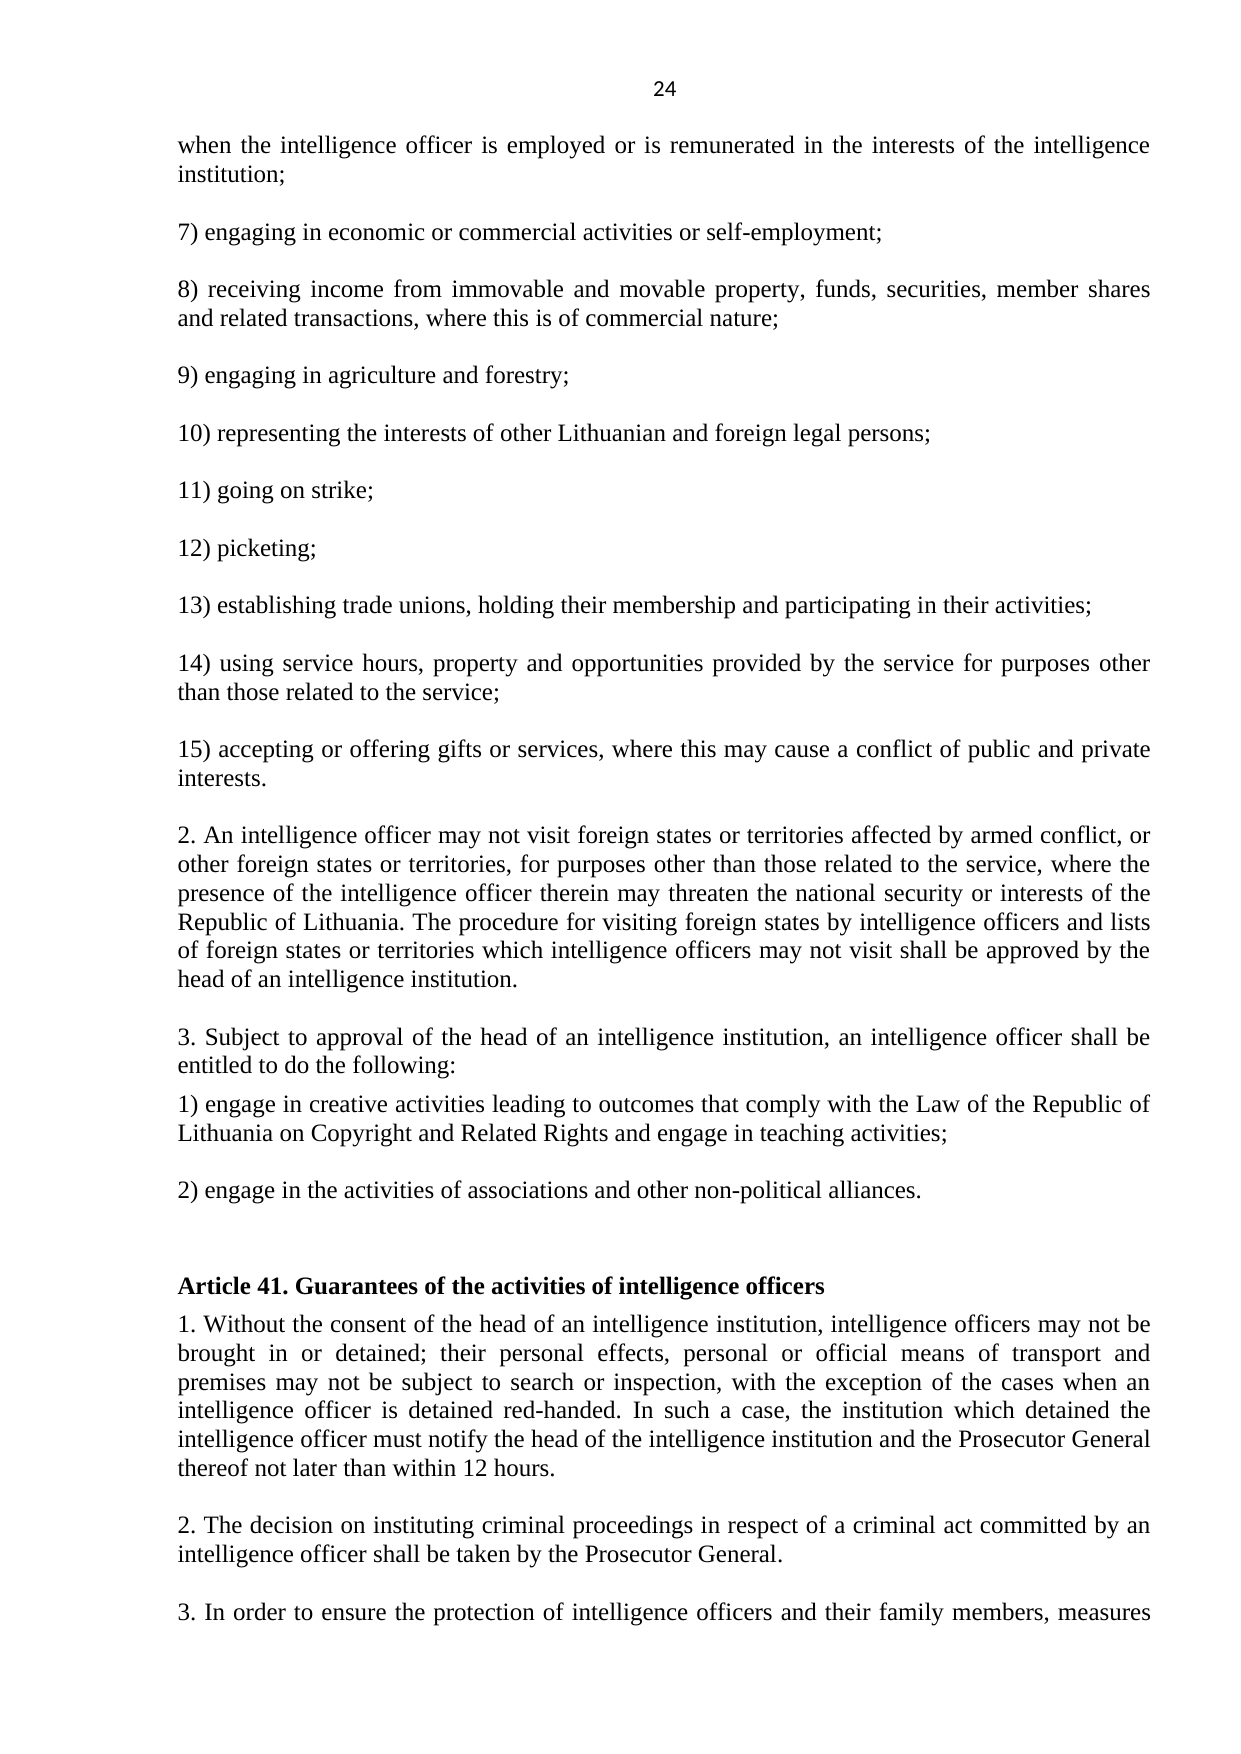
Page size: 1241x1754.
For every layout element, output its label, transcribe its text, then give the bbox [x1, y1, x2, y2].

text 2) engage in the activities of associations and other non-political alliances. [177, 1175, 1152, 1204]
text 9) engaging in agriculture and forestry; [177, 361, 1152, 389]
text 7) engaging in economic or commercial activities or self-employment; [177, 217, 1152, 246]
text 1. Without the consent of the head of an intelligence institution, intelligence officers may not be brought in or detained; their personal effects, personal or official means of transport and premises may not be subject to search or inspection, with the exception of the cases when an intelligence officer is detained red-handed. In such a case, the institution which detained the intelligence officer must notify the head of the intelligence institution and the Prosecutor General thereof not later than within 12 hours. [177, 1309, 1152, 1482]
text 8) receiving income from immovable and movable property, funds, securities, member shares and related transactions, where this is of commercial nature; [177, 274, 1152, 332]
text 2. The decision on instituting criminal proceedings in respect of a criminal act committed by an intelligence officer shall be taken by the Prosecutor General. [177, 1511, 1152, 1568]
text 14) using service hours, property and opportunities provided by the service for purposes other than those related to the service; [177, 648, 1152, 706]
text 3. Subject to approval of the head of an intelligence institution, an intelligence officer shall be entitled to do the following: [177, 1022, 1152, 1079]
text 13) establishing trade unions, holding their membership and participating in their activities; [177, 591, 1152, 619]
text 12) picketing; [177, 533, 1152, 562]
text 2. An intelligence officer may not visit foreign states or territories affected by armed conflict, or other foreign states or territories, for purposes other than those related to the service, where the presence of the intelligence officer therein may threaten the national security or interests of the Republic of Lithuania. The procedure for visiting foreign states by intelligence officers and lists of foreign states or territories which intelligence officers may not visit shall be approved by the head of an intelligence institution. [177, 821, 1152, 993]
text 11) going on strike; [177, 476, 1152, 504]
text 15) accepting or offering gifts or services, where this may cause a conflict of public and private interests. [177, 734, 1152, 792]
text 10) representing the interests of other Lithuanian and foreign legal persons; [177, 418, 1152, 447]
text 1) engage in creative activities leading to outcomes that comply with the Law of the Republic of Lithuania on Copyright and Related Rights and engage in teaching activities; [177, 1089, 1152, 1146]
text when the intelligence officer is employed or is remunerated in the interests of the intelligence institution; [177, 131, 1152, 188]
text Article 41. Guarantees of the activities of intelligence officers [177, 1271, 1152, 1300]
text 3. In order to ensure the protection of intelligence officers and their family members, measures [177, 1597, 1152, 1626]
